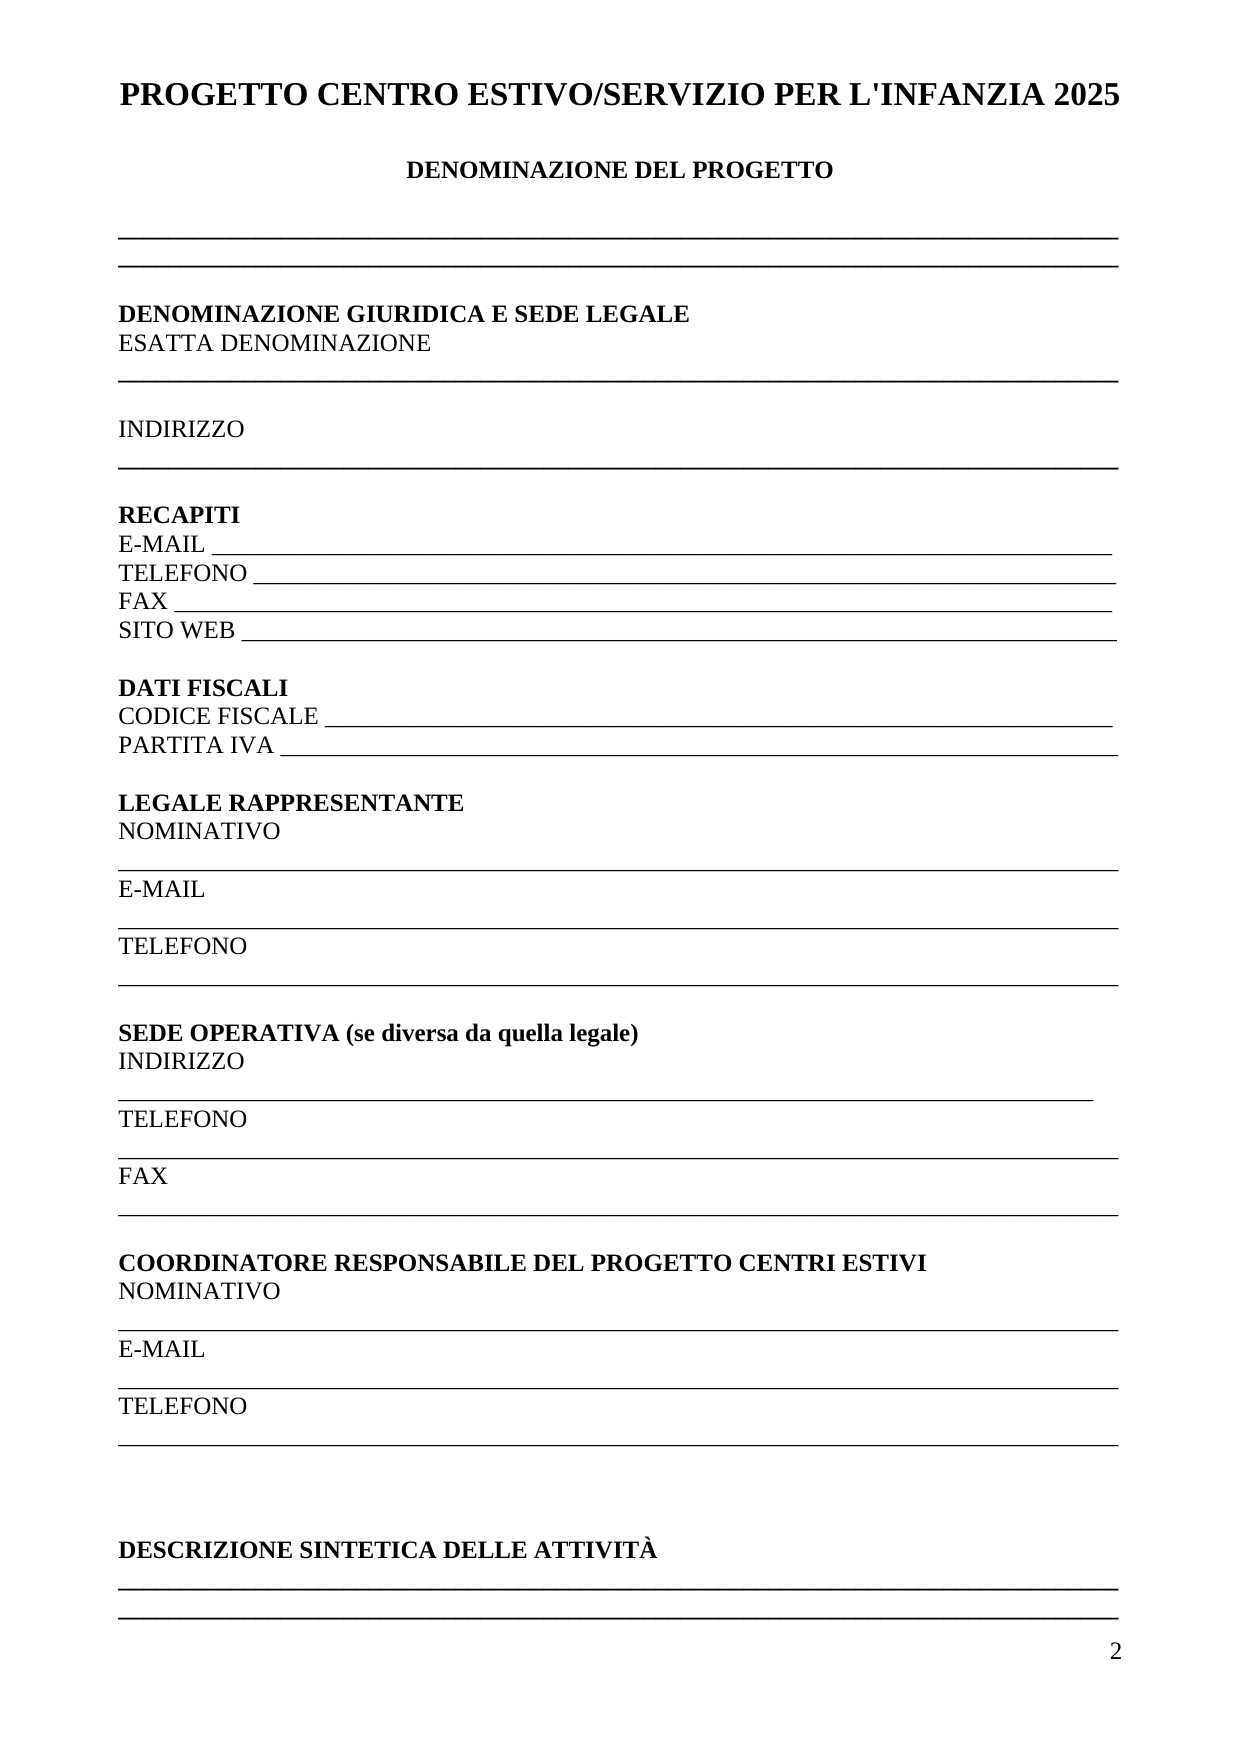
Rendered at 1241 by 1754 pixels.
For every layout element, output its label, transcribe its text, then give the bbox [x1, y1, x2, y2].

text ________________________________________________________________________________________________________________________________________________________________ [118, 213, 1122, 270]
text ________________________________________________________________________________ [118, 443, 1122, 471]
text PARTITA IVA ___________________________________________________________________ [118, 730, 1122, 759]
text ESATTA DENOMINAZIONE [118, 328, 1122, 356]
text TELEFONO _____________________________________________________________________ [118, 558, 1122, 586]
text TELEFONO ________________________________________________________________________________ [118, 931, 1122, 989]
text NOMINATIVO ________________________________________________________________________________ [118, 816, 1122, 874]
text TELEFONO ________________________________________________________________________________ [118, 1391, 1122, 1449]
text PROGETTO CENTRO ESTIVO/SERVIZIO PER L'INFANZIA 2025 [118, 74, 1122, 112]
text TELEFONO ________________________________________________________________________________ [118, 1104, 1122, 1161]
text E-MAIL ________________________________________________________________________________ [118, 1334, 1122, 1391]
text FAX ________________________________________________________________________________ [118, 1161, 1122, 1219]
text SEDE OPERATIVA (se diversa da quella legale) [118, 1018, 1122, 1046]
text CODICE FISCALE _______________________________________________________________ [118, 701, 1122, 730]
text DENOMINAZIONE DEL PROGETTO [118, 155, 1122, 184]
text ________________________________________________________________________________________________________________________________________________________________ [118, 1564, 1122, 1621]
text COORDINATORE RESPONSABILE DEL PROGETTO CENTRI ESTIVI [118, 1248, 1122, 1276]
text FAX ___________________________________________________________________________ [118, 586, 1122, 615]
text LEGALE RAPPRESENTANTE [118, 788, 1122, 816]
text DENOMINAZIONE GIURIDICA E SEDE LEGALE [118, 299, 1122, 328]
text ________________________________________________________________________________ [118, 356, 1122, 385]
text DESCRIZIONE SINTETICA DELLE ATTIVITÀ [118, 1535, 1122, 1564]
text SITO WEB ______________________________________________________________________ [118, 615, 1122, 644]
text NOMINATIVO ________________________________________________________________________________ [118, 1276, 1122, 1334]
text DATI FISCALI [118, 673, 1122, 701]
text RECAPITI [118, 500, 1122, 529]
text INDIRIZZO [118, 414, 1122, 443]
text E-MAIL ________________________________________________________________________________ [118, 874, 1122, 931]
text E-MAIL ________________________________________________________________________ [118, 529, 1122, 558]
text INDIRIZZO ______________________________________________________________________________ [118, 1046, 1122, 1104]
